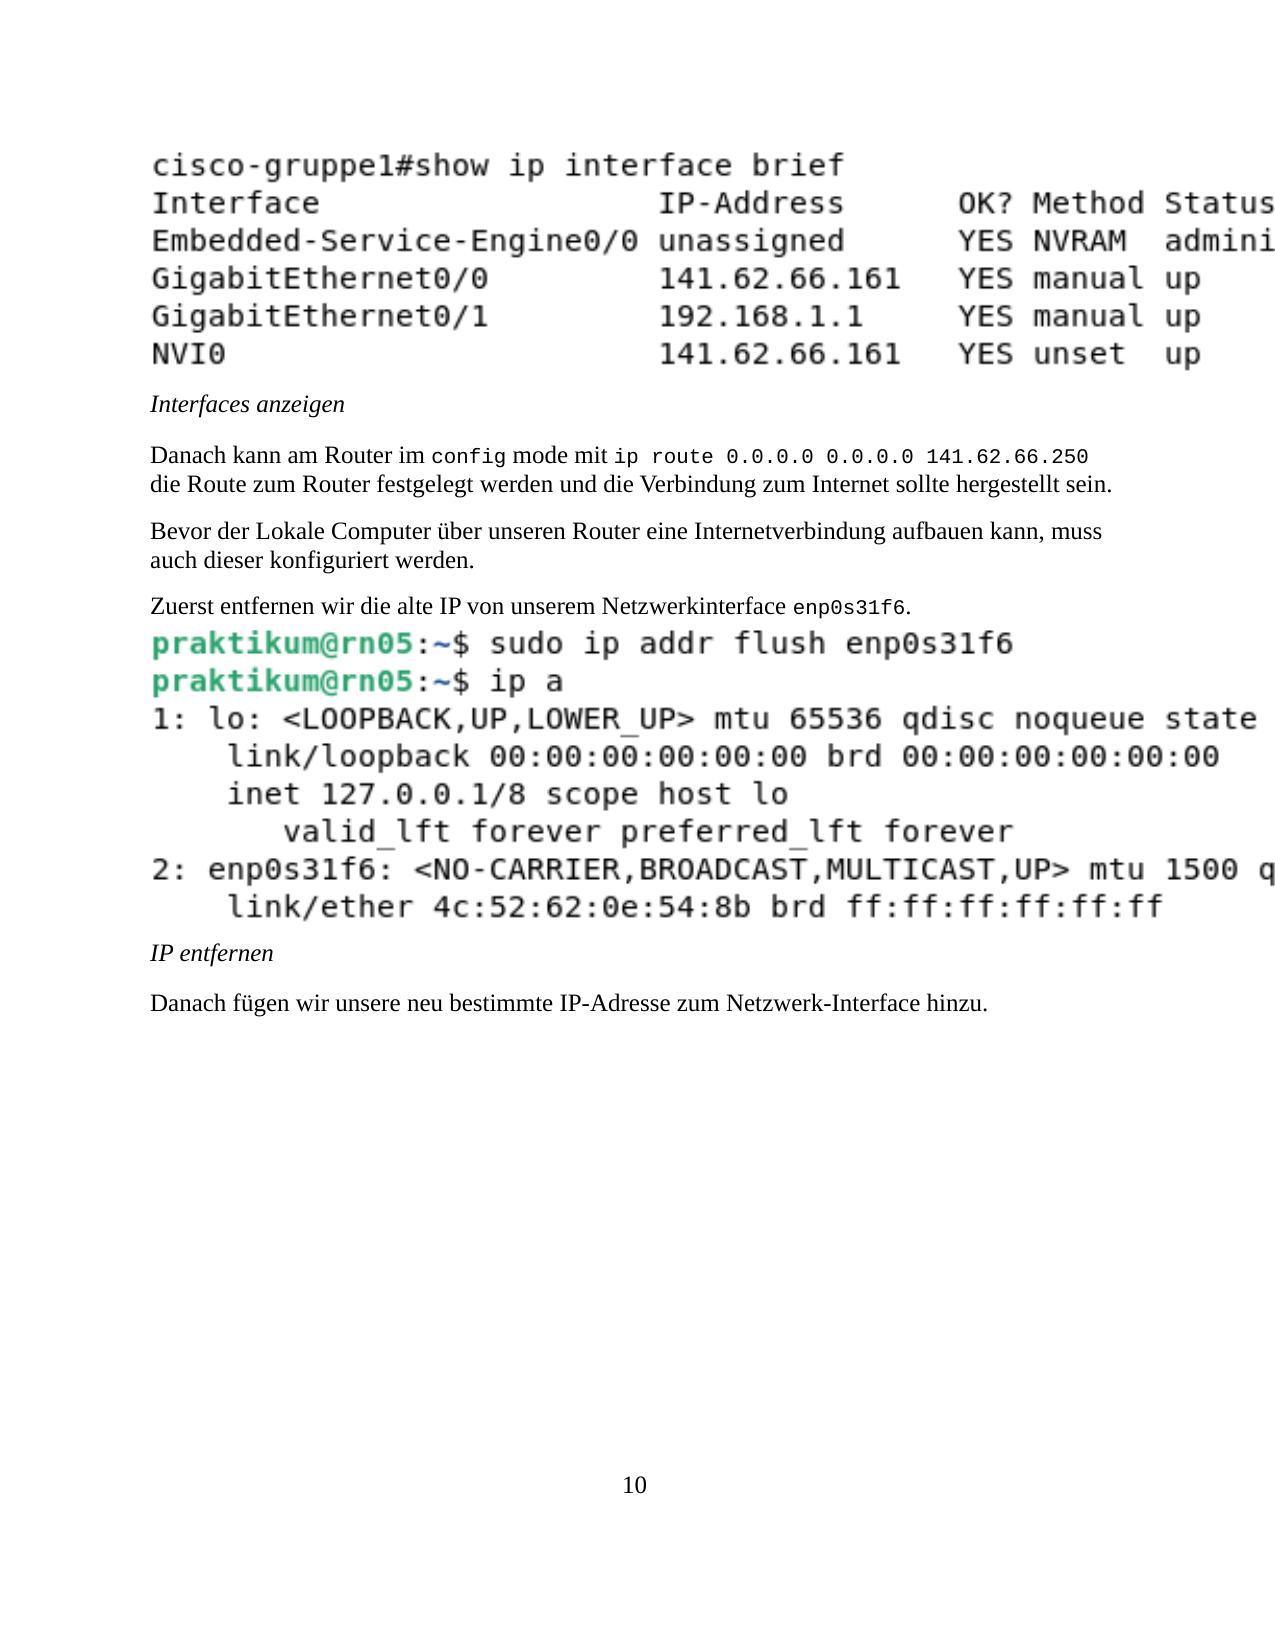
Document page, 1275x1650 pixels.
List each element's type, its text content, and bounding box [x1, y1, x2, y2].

text Zuerst entfernen wir die alte IP von unserem Netzwerkinterface enp0s31f6. [150, 591, 1125, 621]
text Bevor der Lokale Computer über unseren Router eine Internetverbindung aufbauen kann, muss auch dieser konfiguriert werden. [150, 516, 1125, 573]
text Interfaces anzeigen [150, 389, 1125, 418]
text Danach kann am Router im config mode mit ip route 0.0.0.0 0.0.0.0 141.62.66.250 die Route zum Router festgelegt werden und die Verbindung zum Internet sollte hergestellt sein. [150, 440, 1125, 498]
picture [150, 630, 1275, 926]
picture [150, 150, 1275, 377]
text IP entfernen [150, 938, 1125, 967]
text Danach fügen wir unsere neu bestimmte IP-Adresse zum Netzwerk-Interface hinzu. [150, 988, 1125, 1017]
